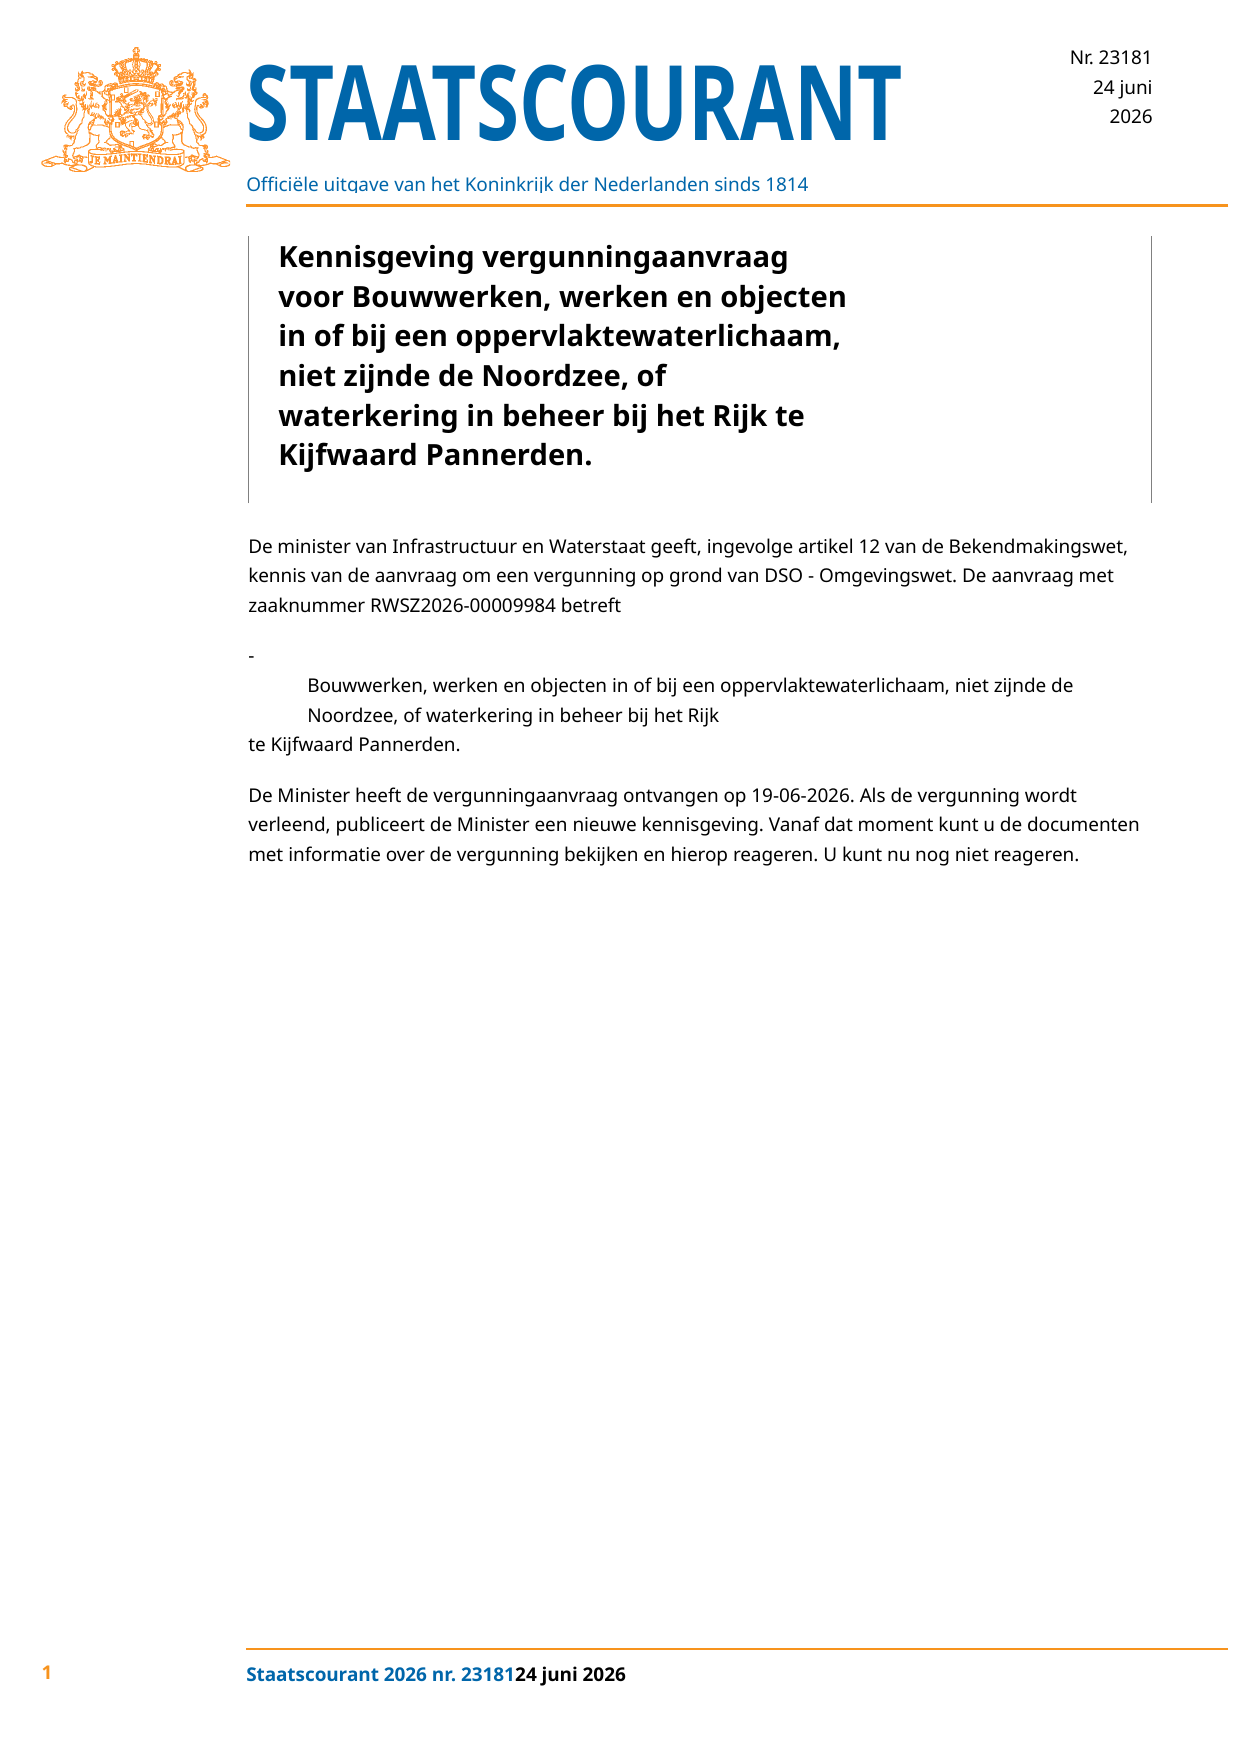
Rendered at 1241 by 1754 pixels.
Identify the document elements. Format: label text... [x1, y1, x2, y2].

list Bouwwerken, werken en objecten in of bij een oppervlaktewaterlichaam, niet zijnde de Noordzee, of waterkering in beheer bij het Rijk [248, 672, 1152, 727]
table_header [1090, 236, 1151, 413]
table_header Kennisgeving vergunningaanvraag voor Bouwwerken, werken en objecten in of bij een oppervlaktewaterlichaam, niet zijnde de Noordzee, of waterkering in beheer bij het Rijk te Kijfwaard Pannerden. [249, 236, 850, 503]
text te Kijfwaard Pannerden. [248, 731, 1152, 757]
table_header [850, 236, 912, 413]
picture [41, 47, 231, 172]
picture [912, 236, 1090, 414]
text De minister van Infrastructuur en Waterstaat geeft, ingevolge artikel 12 van de Bekendmakingswet, kennis van de aanvraag om een vergunning op grond van DSO - Omgevingswet. De aanvraag met zaaknummer RWSZ2026-00009984 betreft [248, 533, 1152, 618]
table_header [850, 414, 1151, 503]
text De Minister heeft de vergunningaanvraag ontvangen op 19-06-2026. Als de vergunning wordt verleend, publiceert de Minister een nieuwe kennisgeving. Vanaf dat moment kunt u de documenten met informatie over de vergunning bekijken en hierop reageren. U kunt nu nog niet reageren. [248, 782, 1152, 867]
